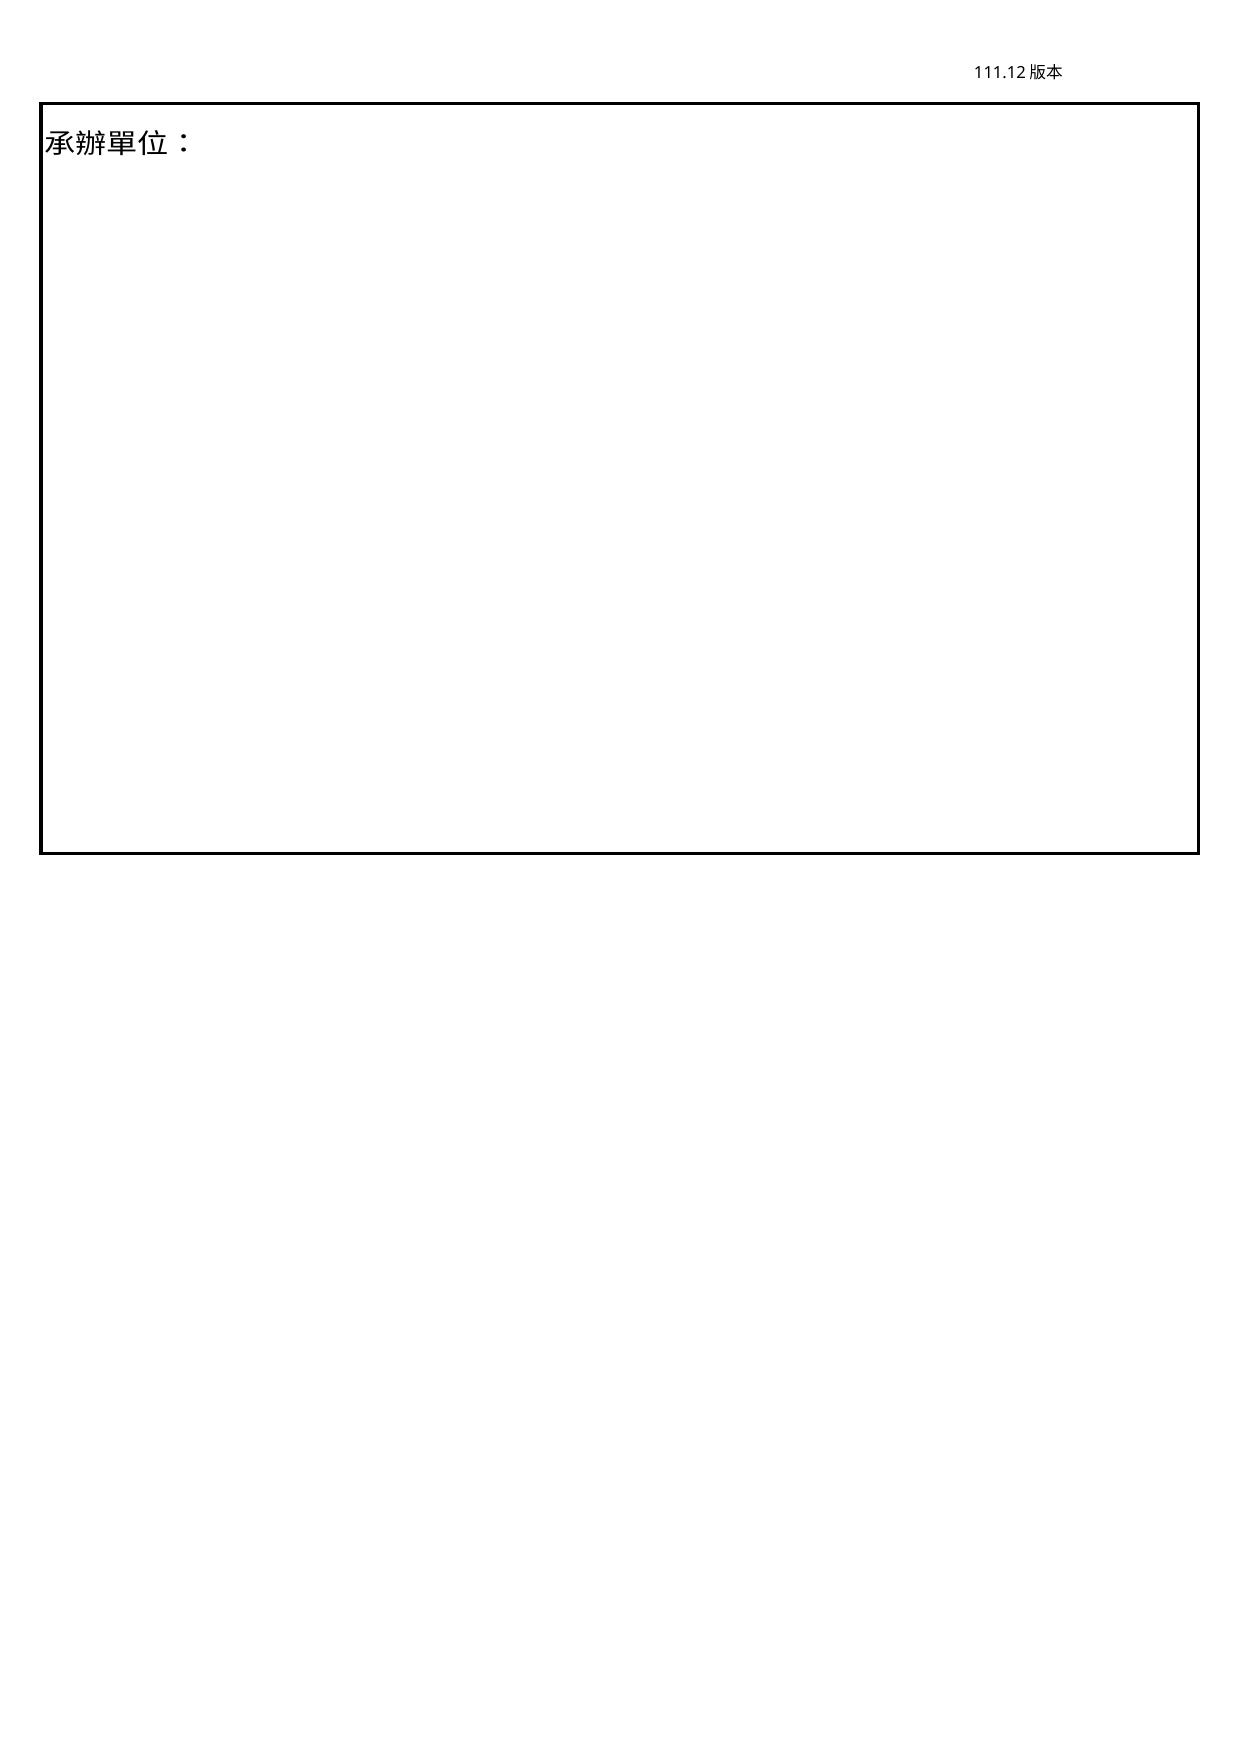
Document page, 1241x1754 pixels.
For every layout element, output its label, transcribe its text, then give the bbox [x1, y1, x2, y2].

table_cell 承辦單位： [43, 105, 1197, 852]
